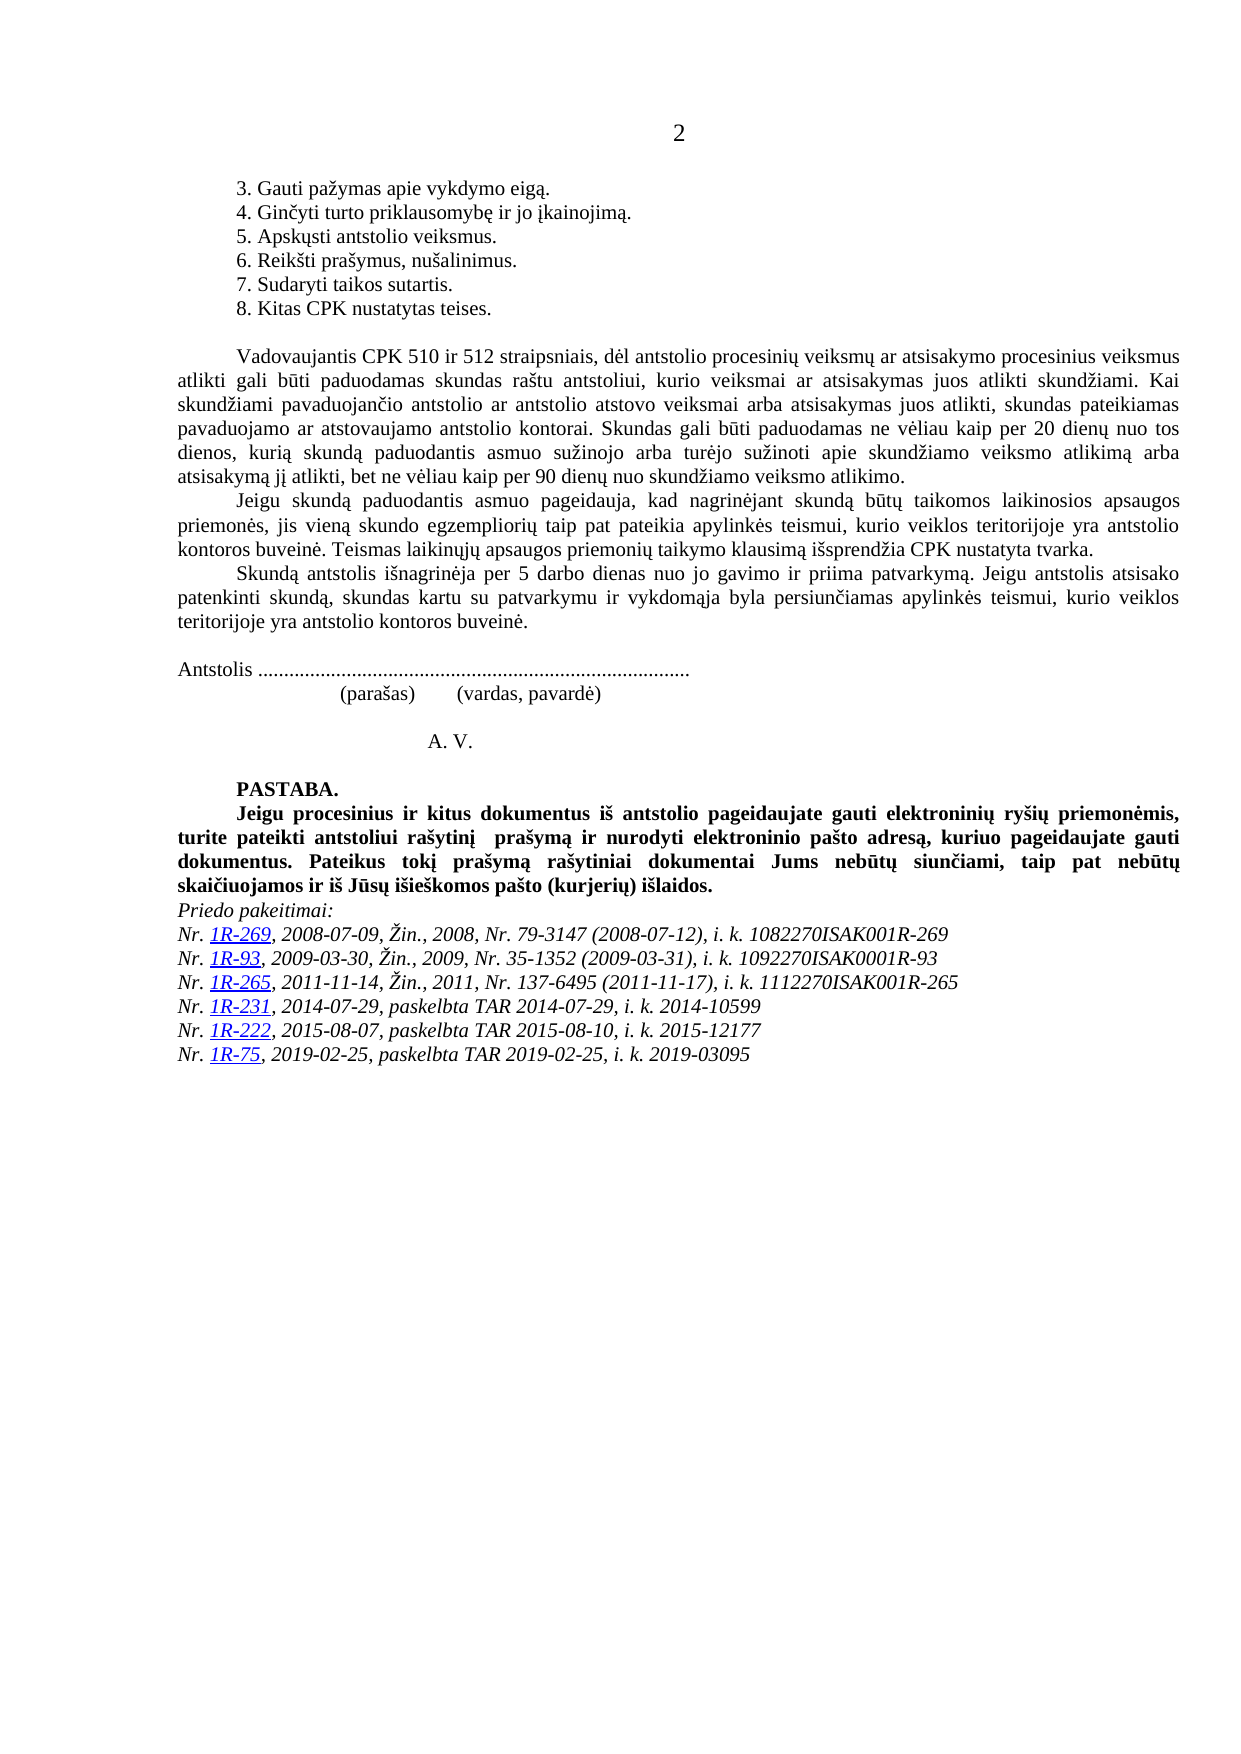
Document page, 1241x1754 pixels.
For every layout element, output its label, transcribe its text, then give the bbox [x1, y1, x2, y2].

text Nr. 1R-269, 2008-07-09, Žin., 2008, Nr. 79-3147 (2008-07-12), i. k. 1082270ISAK001R-269 [177, 922, 1181, 946]
text Nr. 1R-265, 2011-11-14, Žin., 2011, Nr. 137-6495 (2011-11-17), i. k. 1112270ISAK001R-265 [177, 970, 1181, 994]
text Nr. 1R-231, 2014-07-29, paskelbta TAR 2014-07-29, i. k. 2014-10599 [177, 994, 1181, 1018]
text Nr. 1R-75, 2019-02-25, paskelbta TAR 2019-02-25, i. k. 2019-03095 [177, 1042, 1181, 1066]
text Jeigu procesinius ir kitus dokumentus iš antstolio pageidaujate gauti elektroninių ryšių priemonėmis, turite pateikti antstoliui rašytinį prašymą ir nurodyti elektroninio pašto adresą, kuriuo pageidaujate gauti dokumentus. Pateikus tokį prašymą rašytiniai dokumentai Jums nebūtų siunčiami, taip pat nebūtų skaičiuojamos ir iš Jūsų išieškomos pašto (kurjerių) išlaidos. [177, 801, 1181, 897]
text 3. Gauti pažymas apie vykdymo eigą. [177, 176, 1181, 200]
text A. V. [427, 729, 1181, 753]
text Nr. 1R-222, 2015-08-07, paskelbta TAR 2015-08-10, i. k. 2015-12177 [177, 1018, 1181, 1042]
text 6. Reikšti prašymus, nušalinimus. [177, 248, 1181, 272]
text 4. Ginčyti turto priklausomybę ir jo įkainojimą. [177, 200, 1181, 224]
text (parašas) (vardas, pavardė) [340, 681, 1181, 705]
text Priedo pakeitimai: [177, 897, 1181, 922]
text PASTABA. [177, 777, 1181, 801]
text Skundą antstolis išnagrinėja per 5 darbo dienas nuo jo gavimo ir priima patvarkymą. Jeigu antstolis atsisako patenkinti skundą, skundas kartu su patvarkymu ir vykdomąja byla persiunčiamas apylinkės teismui, kurio veiklos teritorijoje yra antstolio kontoros buveinė. [177, 561, 1181, 633]
text Nr. 1R-93, 2009-03-30, Žin., 2009, Nr. 35-1352 (2009-03-31), i. k. 1092270ISAK0001R-93 [177, 946, 1181, 970]
text Vadovaujantis CPK 510 ir 512 straipsniais, dėl antstolio procesinių veiksmų ar atsisakymo procesinius veiksmus atlikti gali būti paduodamas skundas raštu antstoliui, kurio veiksmai ar atsisakymas juos atlikti skundžiami. Kai skundžiami pavaduojančio antstolio ar antstolio atstovo veiksmai arba atsisakymas juos atlikti, skundas pateikiamas pavaduojamo ar atstovaujamo antstolio kontorai. Skundas gali būti paduodamas ne vėliau kaip per 20 dienų nuo tos dienos, kurią skundą paduodantis asmuo sužinojo arba turėjo sužinoti apie skundžiamo veiksmo atlikimą arba atsisakymą jį atlikti, bet ne vėliau kaip per 90 dienų nuo skundžiamo veiksmo atlikimo. [177, 344, 1181, 488]
text 5. Apskųsti antstolio veiksmus. [177, 224, 1181, 248]
text 8. Kitas CPK nustatytas teises. [177, 296, 1181, 320]
text Antstolis ................................................................................... [177, 657, 1181, 681]
text Jeigu skundą paduodantis asmuo pageidauja, kad nagrinėjant skundą būtų taikomos laikinosios apsaugos priemonės, jis vieną skundo egzempliorių taip pat pateikia apylinkės teismui, kurio veiklos teritorijoje yra antstolio kontoros buveinė. Teismas laikinųjų apsaugos priemonių taikymo klausimą išsprendžia CPK nustatyta tvarka. [177, 488, 1181, 561]
text 7. Sudaryti taikos sutartis. [177, 272, 1181, 296]
